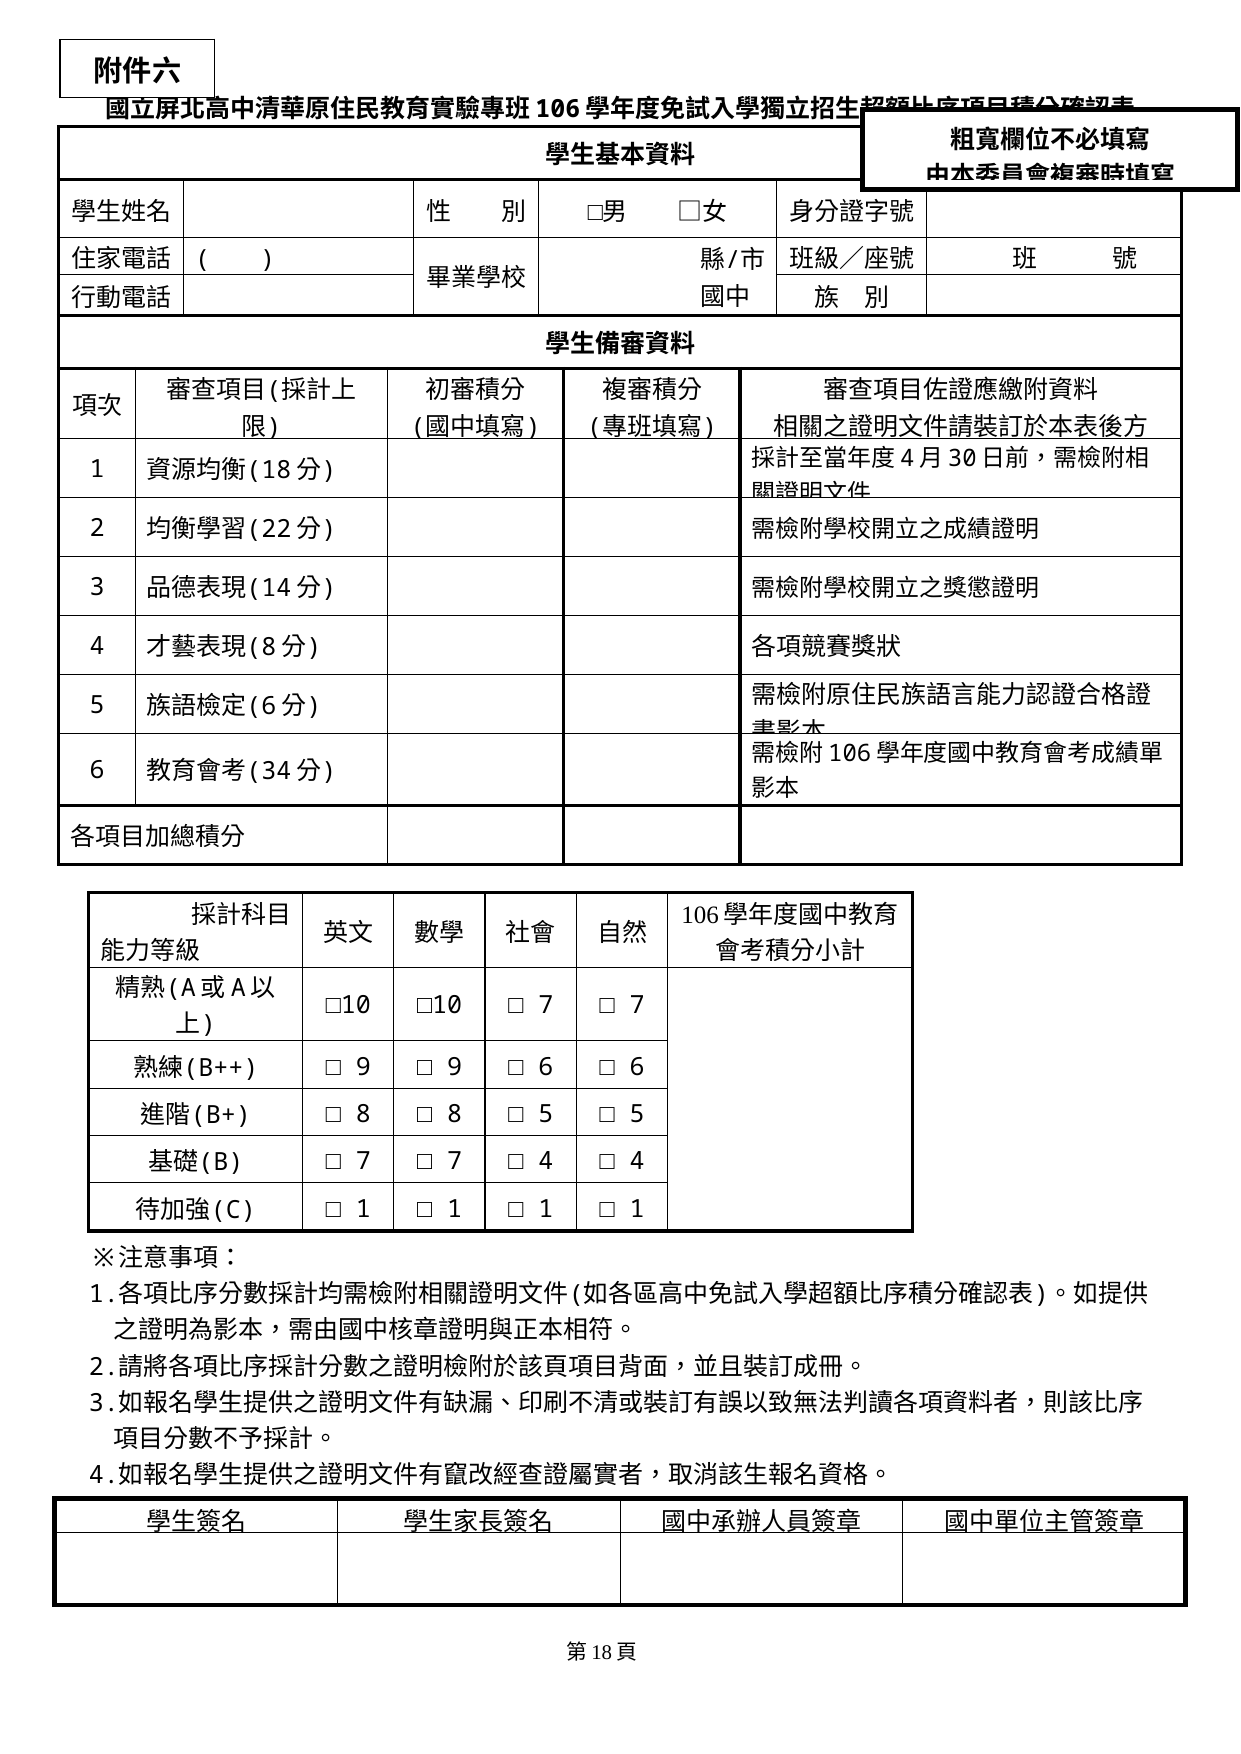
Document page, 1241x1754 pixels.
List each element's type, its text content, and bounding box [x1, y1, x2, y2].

table_cell 縣/市 國中 [539, 238, 776, 314]
table_cell □ 5 [577, 1089, 667, 1135]
table_cell [388, 807, 562, 863]
table_cell 教育會考(34分) [136, 734, 387, 804]
text 國立屏北高中清華原住民教育實驗專班106學年度免試入學獨立招生超額比序項目積分確認表 [865, 112, 1235, 187]
text 粗寬欄位不必填寫 [880, 119, 1220, 156]
table_header 英文 [303, 894, 393, 967]
table_cell 住家電話 [60, 238, 183, 274]
table_cell [388, 557, 562, 615]
table_cell 需檢附106學年度國中教育會考成績單影本 (附件一) [742, 734, 1180, 804]
table_cell □ 7 [577, 968, 667, 1040]
table_cell 班 號 [927, 238, 1180, 274]
text 1.各項比序分數採計均需檢附相關證明文件(如各區高中免試入學超額比序積分確認表)。如提供之證明為影本，需由國中核章證明與正本相符。 [89, 1274, 1152, 1346]
table_cell □ 1 [577, 1183, 667, 1229]
table_header 106學年度國中教育會考積分小計 [668, 894, 911, 967]
table_header 自然 [577, 894, 667, 967]
table_cell 進階(B+) [90, 1089, 302, 1135]
table_cell □10 [303, 968, 393, 1040]
table_cell 審查項目佐證應繳附資料 相關之證明文件請裝訂於本表後方 [742, 370, 1180, 438]
text ※注意事項： [89, 1237, 1152, 1274]
table_cell 精熟(A或A以上) [90, 968, 302, 1040]
table_cell [388, 675, 562, 733]
table_cell 1 [60, 439, 135, 497]
table_cell 需檢附原住民族語言能力認證合格證書影本 [742, 675, 1180, 733]
table_cell 3 [60, 557, 135, 615]
table_cell 採計至當年度4月30日前，需檢附相關證明文件 [742, 439, 1180, 497]
table_cell □ 7 [303, 1136, 393, 1182]
table_cell □ 4 [486, 1136, 576, 1182]
table_cell [621, 1533, 902, 1602]
table_cell 畢業學校 [414, 238, 538, 314]
table_header 社會 [486, 894, 576, 967]
text 2.請將各項比序採計分數之證明檢附於該頁項目背面，並且裝訂成冊。 [89, 1346, 1152, 1382]
table_cell [927, 275, 1180, 314]
table_cell □ 7 [486, 968, 576, 1040]
table_cell [57, 1533, 337, 1602]
table_cell 5 [60, 675, 135, 733]
table_cell 6 [60, 734, 135, 804]
table_cell 身分證字號 [777, 181, 926, 237]
table_header 國中單位主管簽章 [903, 1501, 1183, 1532]
table_cell [565, 498, 738, 556]
table_cell [565, 807, 738, 863]
table_cell 資源均衡(18分) [136, 439, 387, 497]
table_cell □ 9 [303, 1041, 393, 1087]
table_cell 品德表現(14分) [136, 557, 387, 615]
table_header 採計科目 能力等級 [90, 894, 302, 967]
table_cell [742, 807, 1180, 863]
table_cell 複審積分 (專班填寫) [565, 370, 738, 438]
table_cell □ 9 [394, 1041, 484, 1087]
table_cell □男 □女 [539, 181, 776, 237]
table_header 學生簽名 [57, 1501, 337, 1532]
table_cell 性 別 [414, 181, 538, 237]
table_cell 行動電話 [60, 275, 183, 314]
text 由本委員會複審時填寫 [880, 156, 1220, 179]
table_cell □ 6 [577, 1041, 667, 1087]
table_cell [565, 439, 738, 497]
table_header 學生家長簽名 [338, 1501, 620, 1532]
table_cell 各項目加總積分 [60, 807, 387, 863]
table_cell □ 8 [394, 1089, 484, 1135]
table_cell [388, 616, 562, 674]
table_cell 項次 [60, 370, 135, 438]
table_cell 基礎(B) [90, 1136, 302, 1182]
table_cell □ 4 [577, 1136, 667, 1182]
table_cell [184, 181, 413, 237]
table_header 國中承辦人員簽章 [621, 1501, 902, 1532]
table_cell [565, 616, 738, 674]
table_cell [184, 275, 413, 314]
table_cell □ 1 [303, 1183, 393, 1229]
table_cell □ 8 [303, 1089, 393, 1135]
table_cell 族語檢定(6分) [136, 675, 387, 733]
table_cell [388, 734, 562, 804]
table_header 數學 [394, 894, 484, 967]
table_cell [903, 1533, 1183, 1602]
table_cell 均衡學習(22分) [136, 498, 387, 556]
table_cell [388, 498, 562, 556]
table_cell ( ) [184, 238, 413, 274]
table_cell [565, 557, 738, 615]
table_cell [565, 675, 738, 733]
table_cell 學生備審資料 [60, 317, 1180, 367]
text 國立屏北高中清華原住民教育實驗專班106學年度免試入學獨立招生超額比序項目積分確認表 [89, 89, 1152, 125]
table_cell □ 7 [394, 1136, 484, 1182]
table_header 學生基本資料 [61, 40, 214, 97]
table_cell [565, 734, 738, 804]
table_cell [927, 192, 1180, 237]
table_cell 各項競賽獎狀 [742, 616, 1180, 674]
table_cell 2 [60, 498, 135, 556]
table_cell 4 [60, 616, 135, 674]
table_cell 初審積分 (國中填寫) [388, 370, 562, 438]
table_cell [668, 968, 911, 1229]
table_cell □10 [394, 968, 484, 1040]
text 3.如報名學生提供之證明文件有缺漏、印刷不清或裝訂有誤以致無法判讀各項資料者，則該比序項目分數不予採計。 [89, 1382, 1152, 1455]
table_cell □ 5 [486, 1089, 576, 1135]
table_cell □ 6 [486, 1041, 576, 1087]
table_cell 班級／座號 [777, 238, 926, 274]
table_cell 才藝表現(8分) [136, 616, 387, 674]
table_cell 需檢附學校開立之成績證明 [742, 498, 1180, 556]
table_cell 需檢附學校開立之獎懲證明 [742, 557, 1180, 615]
text 4.如報名學生提供之證明文件有竄改經查證屬實者，取消該生報名資格。 [89, 1455, 1152, 1491]
table_cell 審查項目(採計上限) [136, 370, 387, 438]
table_cell 熟練(B++) [90, 1041, 302, 1087]
table_cell 待加強(C) [90, 1183, 302, 1229]
table_cell □ 1 [394, 1183, 484, 1229]
table_header 學生基本資料 [60, 128, 860, 178]
table_cell 族 別 [777, 275, 926, 314]
table_cell [388, 439, 562, 497]
table_cell □ 1 [486, 1183, 576, 1229]
table_cell [338, 1533, 620, 1602]
table_cell 學生姓名 [60, 181, 183, 237]
